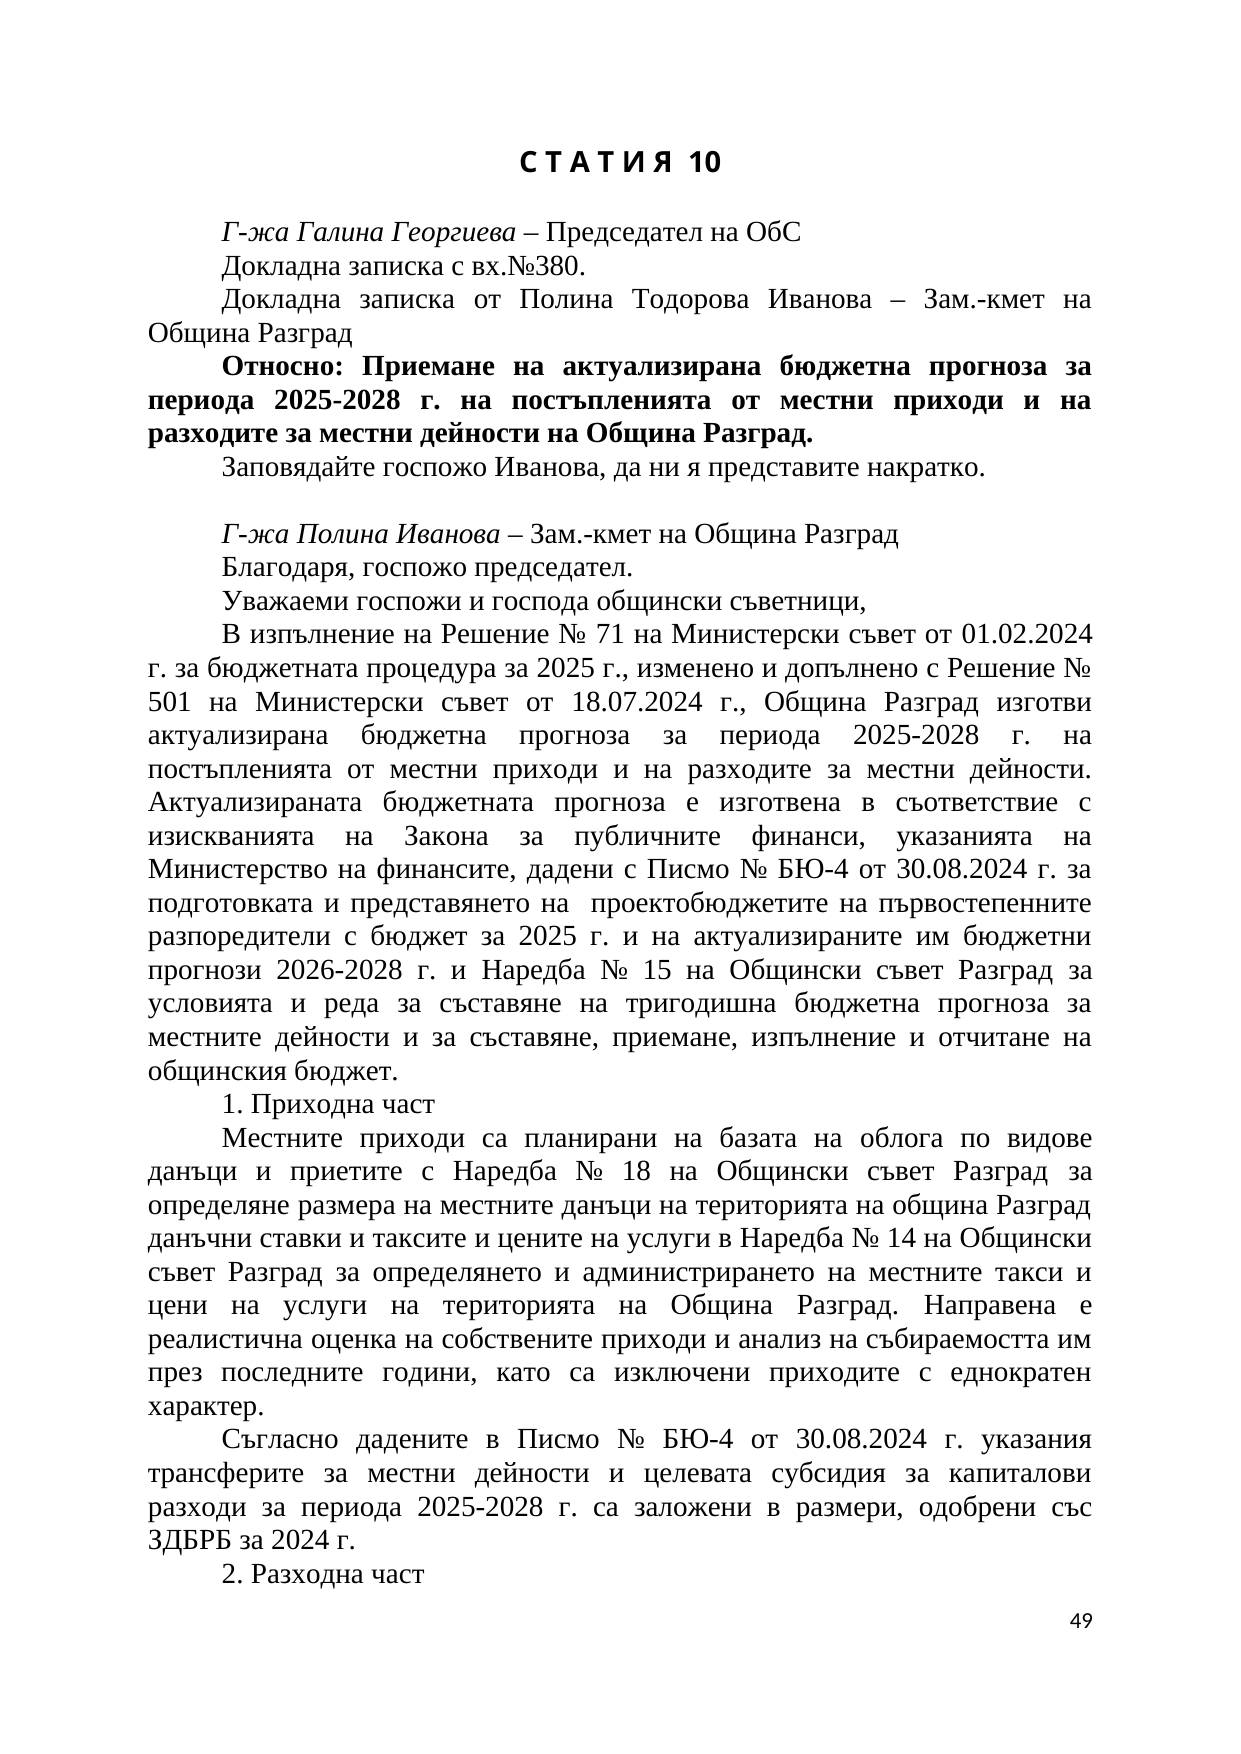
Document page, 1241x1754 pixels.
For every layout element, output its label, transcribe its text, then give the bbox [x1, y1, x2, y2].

text 1. Приходна част [148, 1086, 1093, 1120]
text 2. Разходна част [148, 1556, 1093, 1589]
text Г-жа Галина Георгиева – Председател на ОбС [148, 214, 1093, 248]
text В изпълнение на Решение № 71 на Министерски съвет от 01.02.2024 г. за бюджетната процедура за 2025 г., изменено и допълнено с Решение № 501 на Министерски съвет от 18.07.2024 г., Община Разград изготви актуализирана бюджетна прогноза за периода 2025-2028 г. на постъпленията от местни приходи и на разходите за местни дейности. Актуализираната бюджетната прогноза е изготвена в съответствие с изискванията на Закона за публичните финанси, указанията на Министерство на финансите, дадени с Писмо № БЮ-4 от 30.08.2024 г. за подготовката и представянето на проектобюджетите на първостепенните разпоредители с бюджет за 2025 г. и на актуализираните им бюджетни прогнози 2026-2028 г. и Наредба № 15 на Общински съвет Разград за условията и реда за съставяне на тригодишна бюджетна прогноза за местните дейности и за съставяне, приемане, изпълнение и отчитане на общинския бюджет. [148, 617, 1093, 1086]
text Относно: Приемане на актуализирана бюджетна прогноза за периода 2025-2028 г. на постъпленията от местни приходи и на разходите за местни дейности на Община Разград. [148, 348, 1093, 449]
text Местните приходи са планирани на базата на облога по видове данъци и приетите с Наредба № 18 на Общински съвет Разград за определяне размера на местните данъци на територията на община Разград данъчни ставки и таксите и цените на услуги в Наредба № 14 на Общински съвет Разград за определянето и администрирането на местните такси и цени на услуги на територията на Община Разград. Направена е реалистична оценка на собствените приходи и анализ на събираемостта им през последните години, като са изключени приходите с еднократен характер. [148, 1120, 1093, 1422]
text Съгласно дадените в Писмо № БЮ-4 от 30.08.2024 г. указания трансферите за местни дейности и целевата субсидия за капиталови разходи за периода 2025-2028 г. са заложени в размери, одобрени със ЗДБРБ за 2024 г. [148, 1422, 1093, 1556]
text Докладна записка от Полина Тодорова Иванова – Зам.-кмет на Община Разград [148, 281, 1093, 348]
text Благодаря, госпожо председател. [148, 549, 1093, 583]
text Заповядайте госпожо Иванова, да ни я представите накратко. [148, 449, 1093, 482]
text Г-жа Полина Иванова – Зам.-кмет на Община Разград [148, 516, 1093, 549]
text С Т А Т И Я 10 [148, 141, 1093, 181]
text Уважаеми госпожи и господа общински съветници, [148, 583, 1093, 617]
text Докладна записка с вх.№380. [148, 248, 1093, 281]
